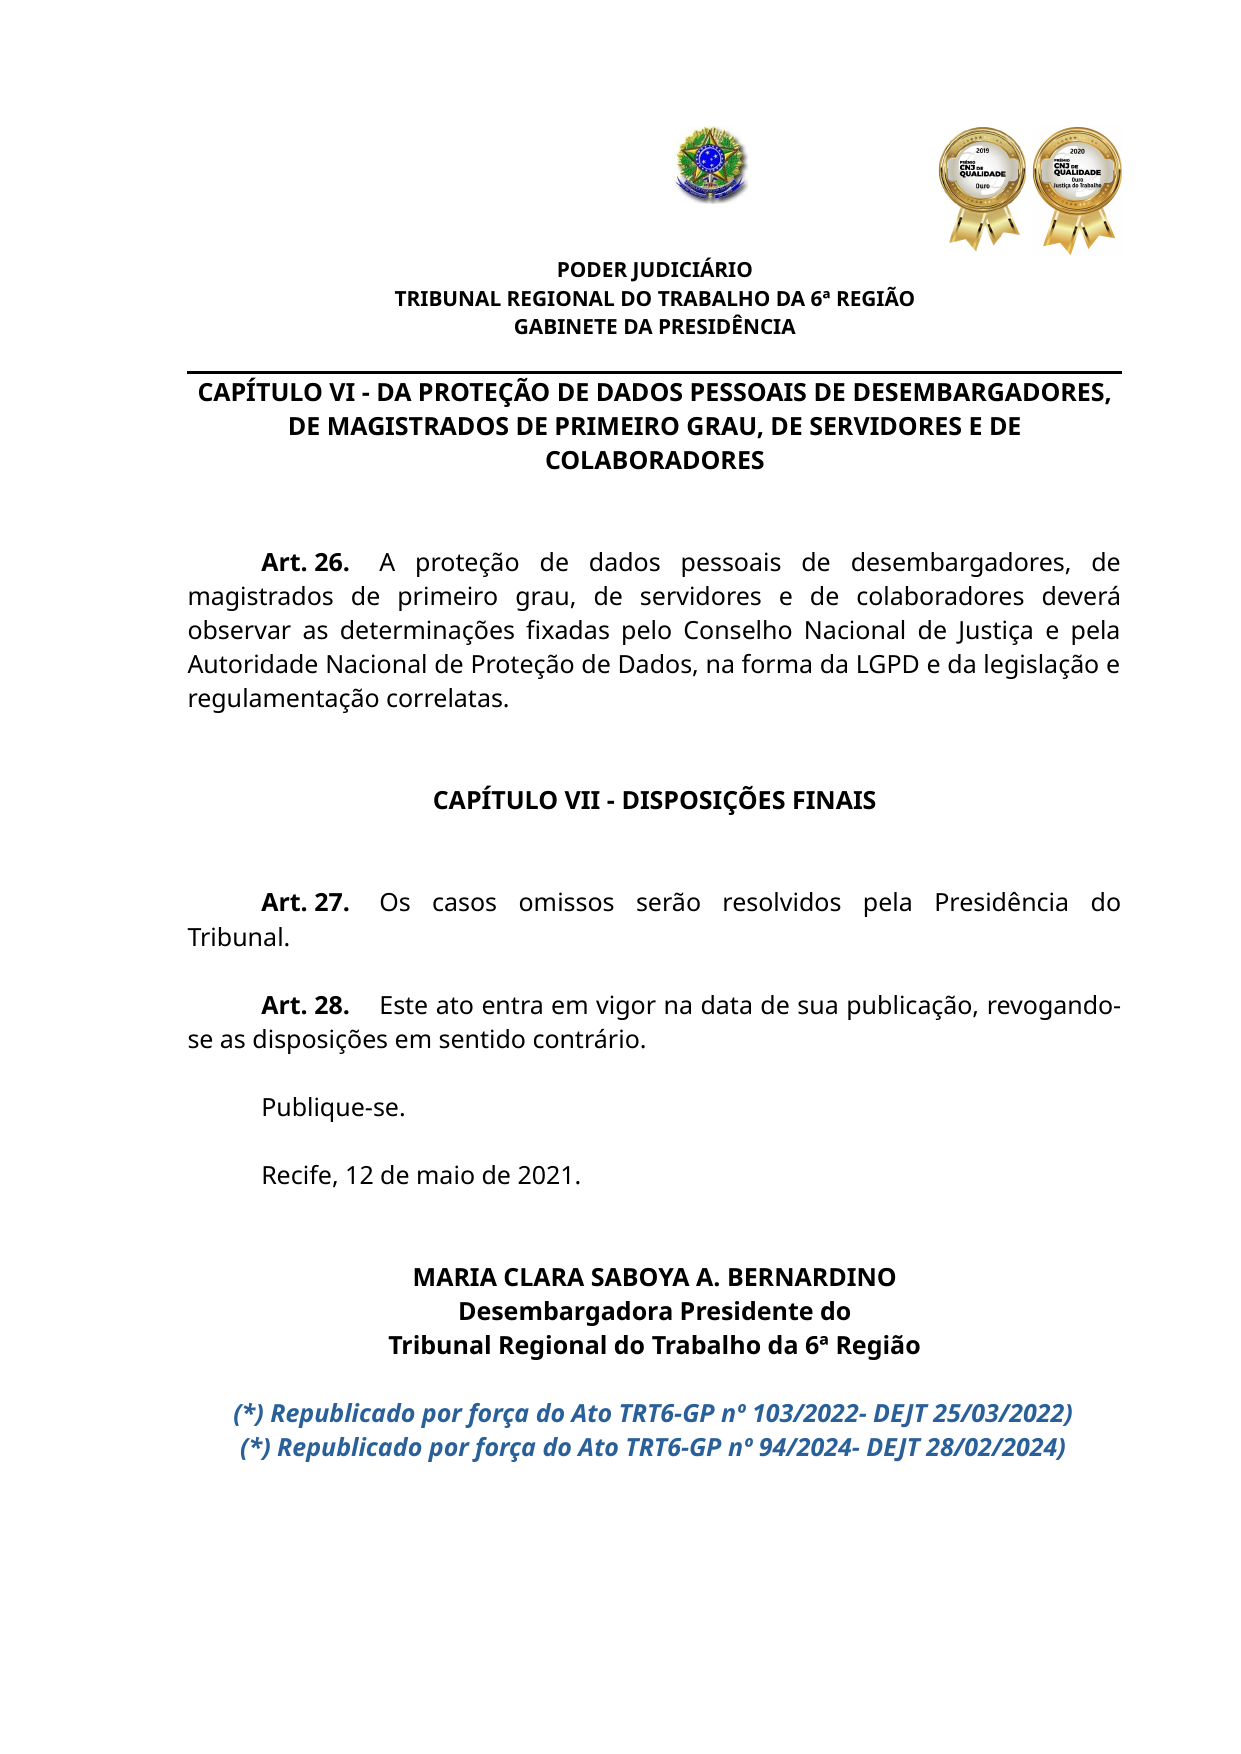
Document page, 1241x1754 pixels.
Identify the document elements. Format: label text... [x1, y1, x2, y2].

text (*) Republicado por força do Ato TRT6-GP nº 103/2022- DEJT 25/03/2022) [187, 1396, 1122, 1430]
text (*) Republicado por força do Ato TRT6-GP nº 94/2024- DEJT 28/02/2024) [187, 1430, 1122, 1464]
text Recife, 12 de maio de 2021. [187, 1158, 1122, 1192]
text Tribunal Regional do Trabalho da 6ª Região [187, 1328, 1122, 1362]
text Art. 26. A proteção de dados pessoais de desembargadores, de magistrados de primeiro grau, de servidores e de colaboradores deverá observar as determinações fixadas pelo Conselho Nacional de Justiça e pela Autoridade Nacional de Proteção de Dados, na forma da LGPD e da legislação e regulamentação correlatas. [187, 544, 1122, 715]
text Art. 28. Este ato entra em vigor na data de sua publicação, revogando-se as disposições em sentido contrário. [187, 987, 1122, 1055]
text Desembargadora Presidente do [187, 1294, 1122, 1328]
text MARIA CLARA SABOYA A. BERNARDINO [187, 1260, 1122, 1294]
text Publique-se. [187, 1089, 1122, 1123]
text Art. 27. Os casos omissos serão resolvidos pela Presidência do Tribunal. [187, 885, 1122, 953]
text CAPÍTULO VI - DA PROTEÇÃO DE DADOS PESSOAIS DE DESEMBARGADORES, DE MAGISTRADOS DE PRIMEIRO GRAU, DE SERVIDORES E DE COLABORADORES [187, 374, 1122, 476]
text CAPÍTULO VII - DISPOSIÇÕES FINAIS [187, 783, 1122, 817]
